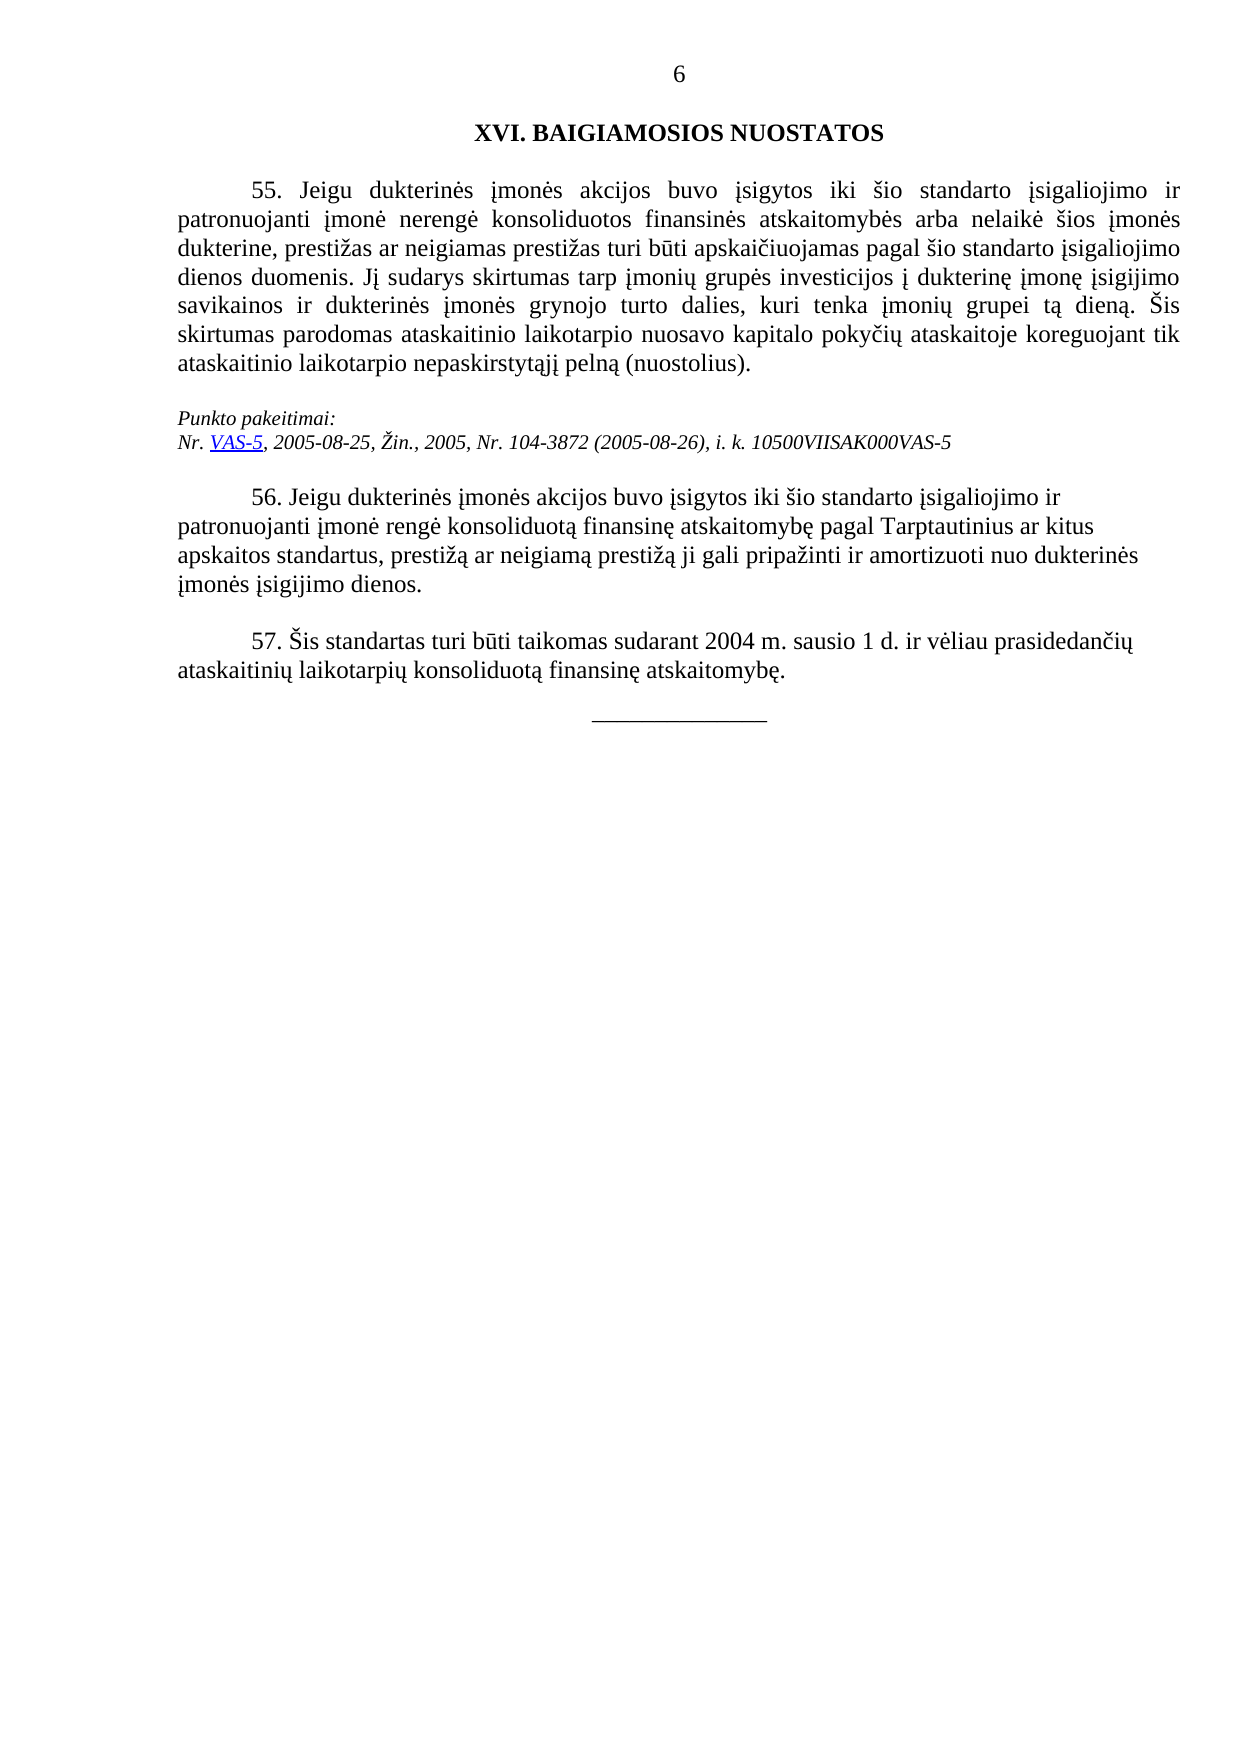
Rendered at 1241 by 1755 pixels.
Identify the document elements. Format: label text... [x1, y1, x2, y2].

text 57. Šis standartas turi būti taikomas sudarant 2004 m. sausio 1 d. ir vėliau prasidedančių ataskaitinių laikotarpių konsoliduotą finansinę atskaitomybę. [177, 626, 1181, 684]
text Nr. VAS-5, 2005-08-25, Žin., 2005, Nr. 104-3872 (2005-08-26), i. k. 10500VIISAK000VAS-5 [177, 430, 1181, 454]
text 56. Jeigu dukterinės įmonės akcijos buvo įsigytos iki šio standarto įsigaliojimo ir patronuojanti įmonė rengė konsoliduotą finansinę atskaitomybę pagal Tarptautinius ar kitus apskaitos standartus, prestižą ar neigiamą prestižą ji gali pripažinti ir amortizuoti nuo dukterinės įmonės įsigijimo dienos. [177, 482, 1181, 597]
text ______________ [177, 696, 1181, 724]
text 55. Jeigu dukterinės įmonės akcijos buvo įsigytos iki šio standarto įsigaliojimo ir patronuojanti įmonė nerengė konsoliduotos finansinės atskaitomybės arba nelaikė šios įmonės dukterine, prestižas ar neigiamas prestižas turi būti apskaičiuojamas pagal šio standarto įsigaliojimo dienos duomenis. Jį sudarys skirtumas tarp įmonių grupės investicijos į dukterinę įmonę įsigijimo savikainos ir dukterinės įmonės grynojo turto dalies, kuri tenka įmonių grupei tą dieną. Šis skirtumas parodomas ataskaitinio laikotarpio nuosavo kapitalo pokyčių ataskaitoje koreguojant tik ataskaitinio laikotarpio nepaskirstytąjį pelną (nuostolius). [177, 176, 1181, 377]
text XVI. BAIGIAMOSIOS NUOSTATOS [177, 118, 1181, 147]
text Punkto pakeitimai: [177, 406, 1181, 430]
